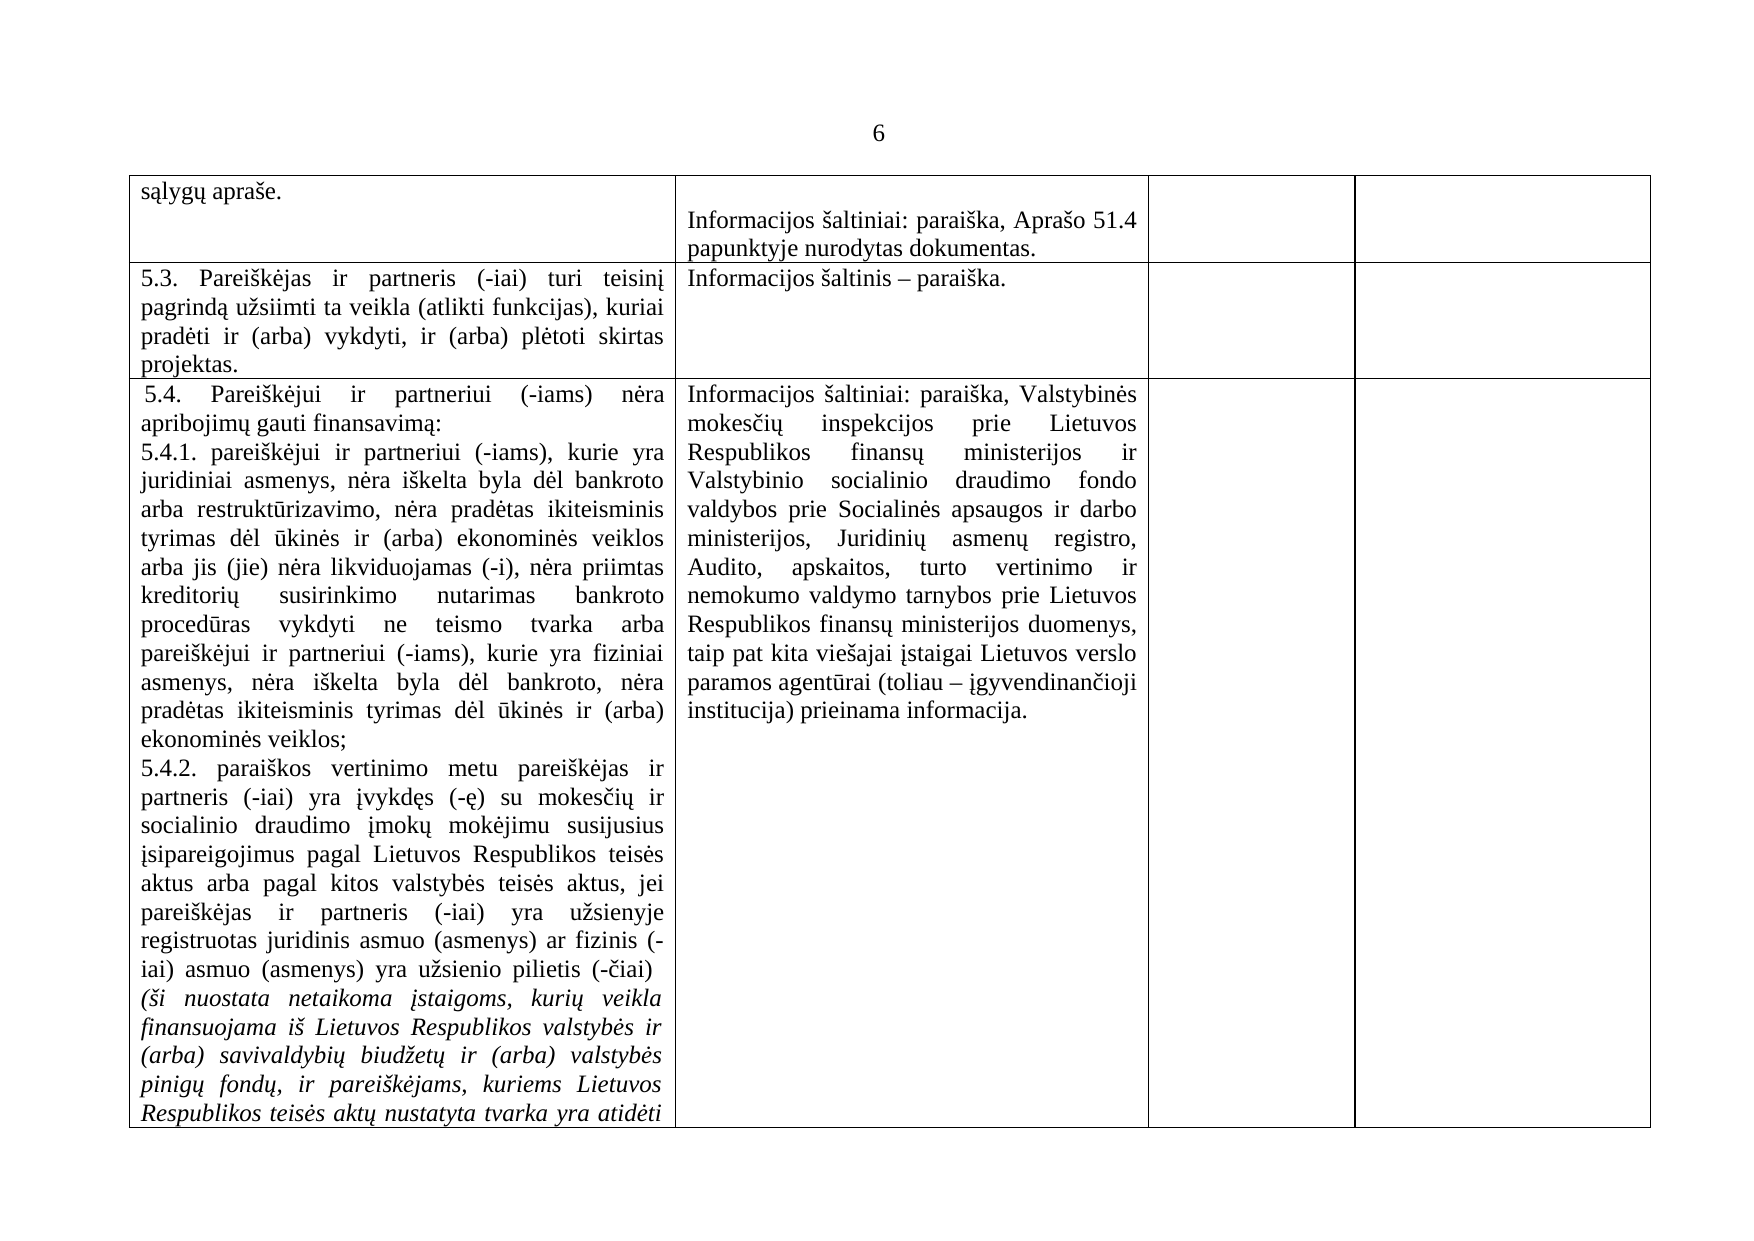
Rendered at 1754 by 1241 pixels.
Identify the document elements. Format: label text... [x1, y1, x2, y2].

table_cell Informacijos šaltinis – paraiška. [676, 263, 1148, 378]
table_cell 5.4. Pareiškėjui ir partneriui (-iams) nėra apribojimų gauti finansavimą: 5.4.1. pareiškėjui ir partneriui (-iams), kurie yra juridiniai asmenys, nėra iškelta byla dėl bankroto arba restruktūrizavimo, nėra pradėtas ikiteisminis tyrimas dėl ūkinės ir (arba) ekonominės veiklos arba jis (jie) nėra likviduojamas (-i), nėra priimtas kreditorių susirinkimo nutarimas bankroto procedūras vykdyti ne teismo tvarka arba pareiškėjui ir partneriui (-iams), kurie yra fiziniai asmenys, nėra iškelta byla dėl bankroto, nėra pradėtas ikiteisminis tyrimas dėl ūkinės ir (arba) ekonominės veiklos; 5.4.2. paraiškos vertinimo metu pareiškėjas ir partneris (-iai) yra įvykdęs (-ę) su mokesčių ir socialinio draudimo įmokų mokėjimu susijusius įsipareigojimus pagal Lietuvos Respublikos teisės aktus arba pagal kitos valstybės teisės aktus, jei pareiškėjas ir partneris (-iai) yra užsienyje registruotas juridinis asmuo (asmenys) ar fizinis (-iai) asmuo (asmenys) yra užsienio pilietis (-čiai) (ši nuostata netaikoma įstaigoms, kurių veikla finansuojama iš Lietuvos Respublikos valstybės ir (arba) savivaldybių biudžetų ir (arba) valstybės pinigų fondų, ir pareiškėjams, kuriems Lietuvos Respublikos teisės aktų nustatyta tvarka yra atidėti [130, 379, 675, 1127]
table_cell 5.3. Pareiškėjas ir partneris (-iai) turi teisinį pagrindą užsiimti ta veikla (atlikti funkcijas), kuriai pradėti ir (arba) vykdyti, ir (arba) plėtoti skirtas projektas. [130, 263, 675, 378]
table_cell [1356, 176, 1650, 262]
table_cell [1149, 379, 1354, 1127]
table_cell [1149, 176, 1354, 262]
table_cell sąlygų apraše. [130, 176, 675, 262]
table_cell Informacijos šaltiniai: paraiška, Aprašo 51.4 papunktyje nurodytas dokumentas. [676, 176, 1148, 262]
table_cell [1149, 263, 1354, 378]
table_cell [1356, 263, 1650, 378]
table_cell [1356, 379, 1650, 1127]
table_cell Informacijos šaltiniai: paraiška, Valstybinės mokesčių inspekcijos prie Lietuvos Respublikos finansų ministerijos ir Valstybinio socialinio draudimo fondo valdybos prie Socialinės apsaugos ir darbo ministerijos, Juridinių asmenų registro, Audito, apskaitos, turto vertinimo ir nemokumo valdymo tarnybos prie Lietuvos Respublikos finansų ministerijos duomenys, taip pat kita viešajai įstaigai Lietuvos verslo paramos agentūrai (toliau – įgyvendinančioji institucija) prieinama informacija. [676, 379, 1148, 1127]
